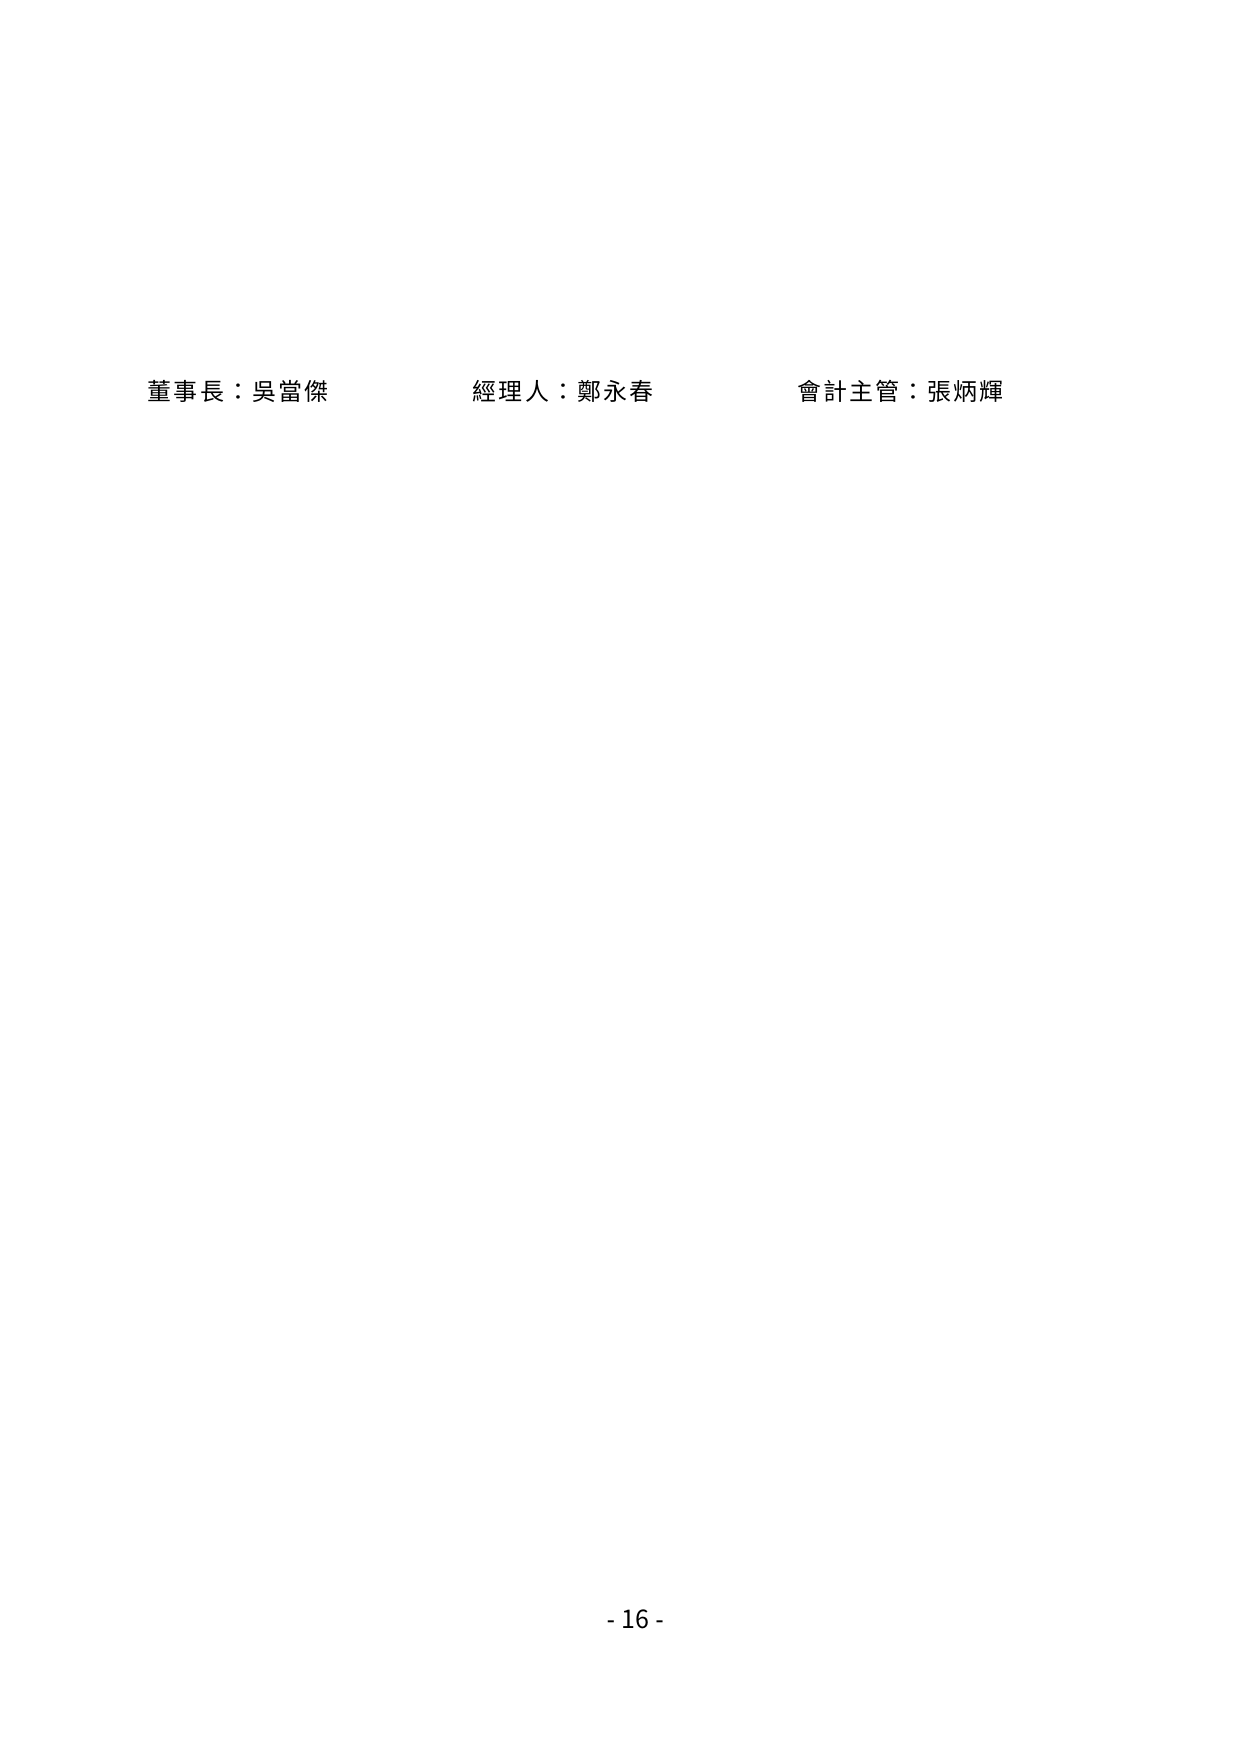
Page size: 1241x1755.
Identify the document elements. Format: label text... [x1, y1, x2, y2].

text 董事長：吳當傑 經理人：鄭永春 會計主管：張炳輝 [148, 373, 1122, 407]
